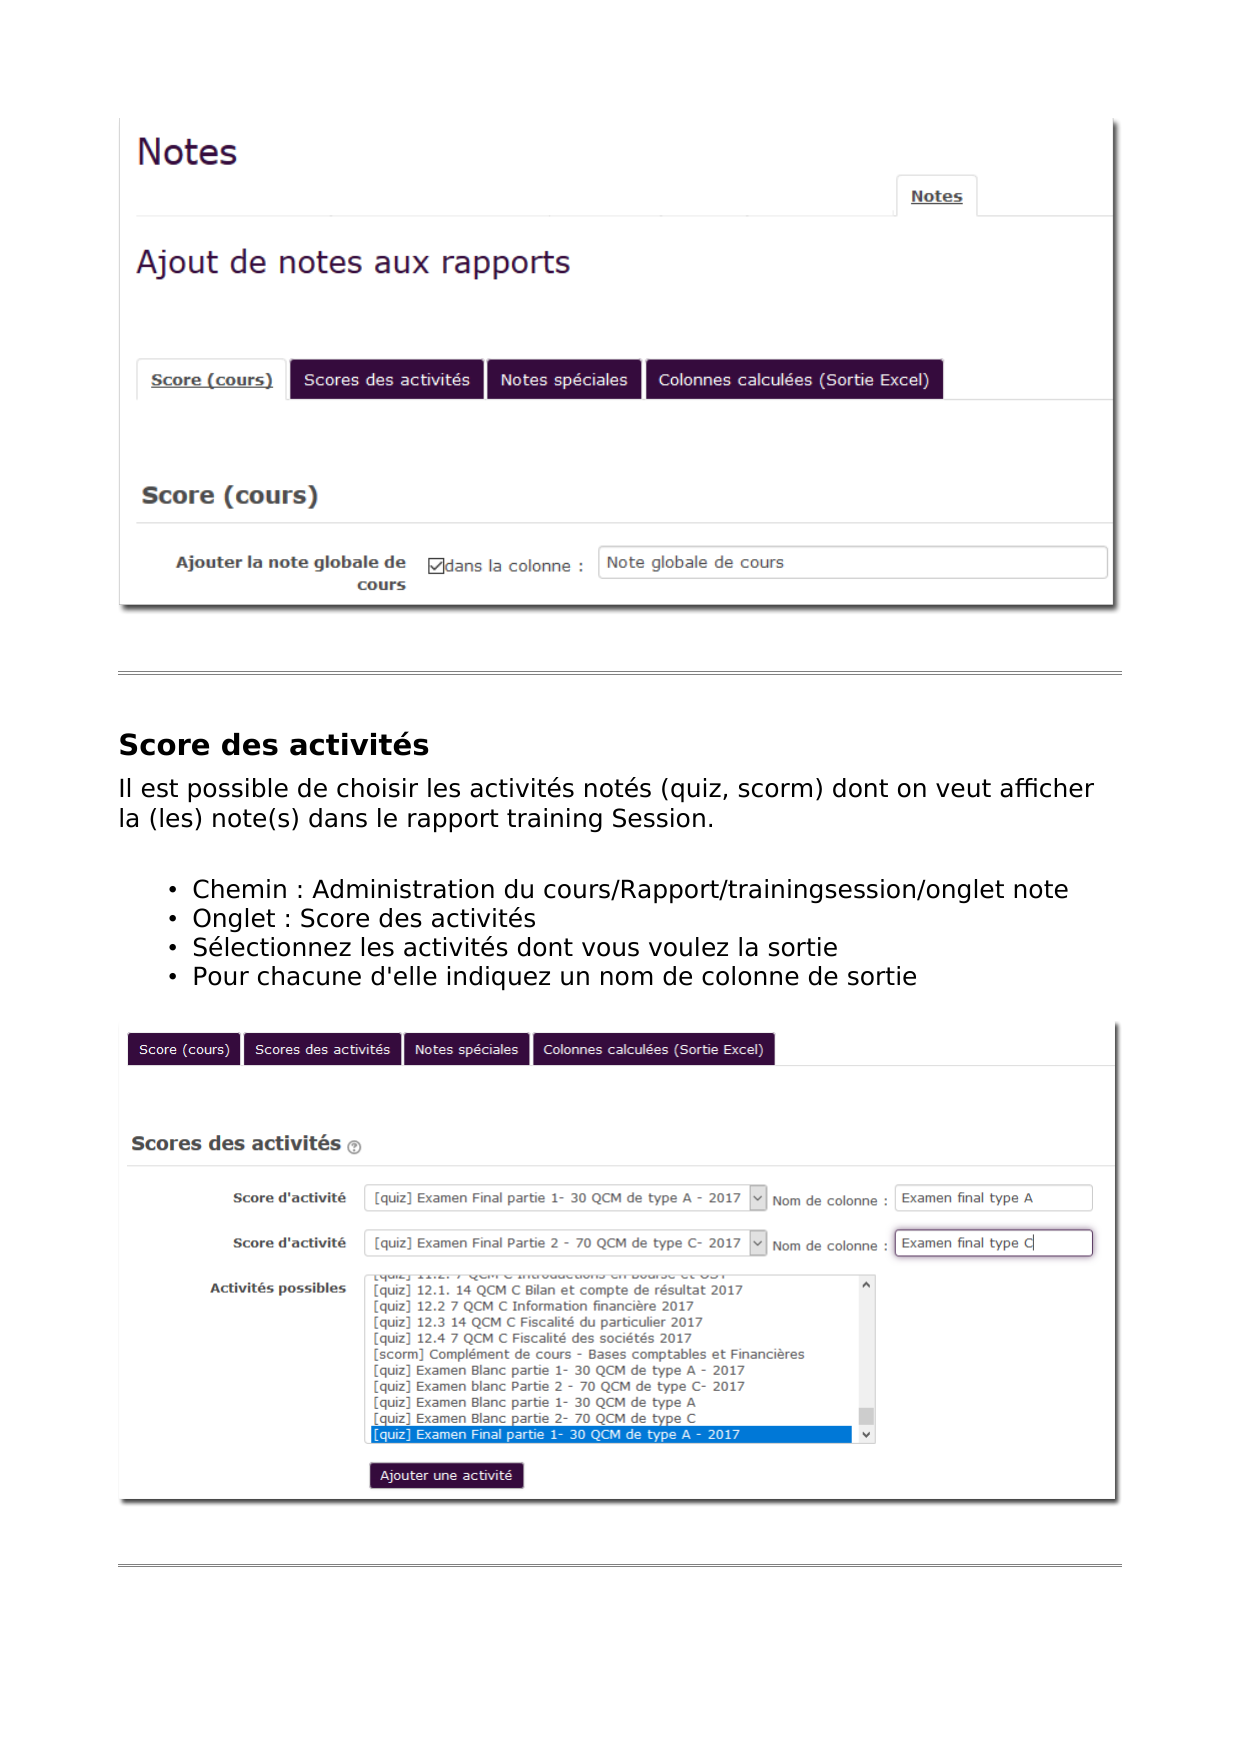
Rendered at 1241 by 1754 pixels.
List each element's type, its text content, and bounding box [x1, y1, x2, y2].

list Sélectionnez les activités dont vous voulez la sortie [177, 933, 1122, 962]
text Il est possible de choisir les activités notés (quiz, scorm) dont on veut afficher la (les) note(s) dans le rapport training Session. [118, 774, 1122, 833]
list Chemin : Administration du cours/Rapport/trainingsession/onglet note [177, 875, 1122, 904]
list Onglet : Score des activités [177, 904, 1122, 933]
subtitle Score des activités [118, 728, 1122, 762]
picture [118, 1021, 1123, 1508]
picture [118, 118, 1123, 616]
list Pour chacune d'elle indiquez un nom de colonne de sortie [177, 962, 1122, 992]
